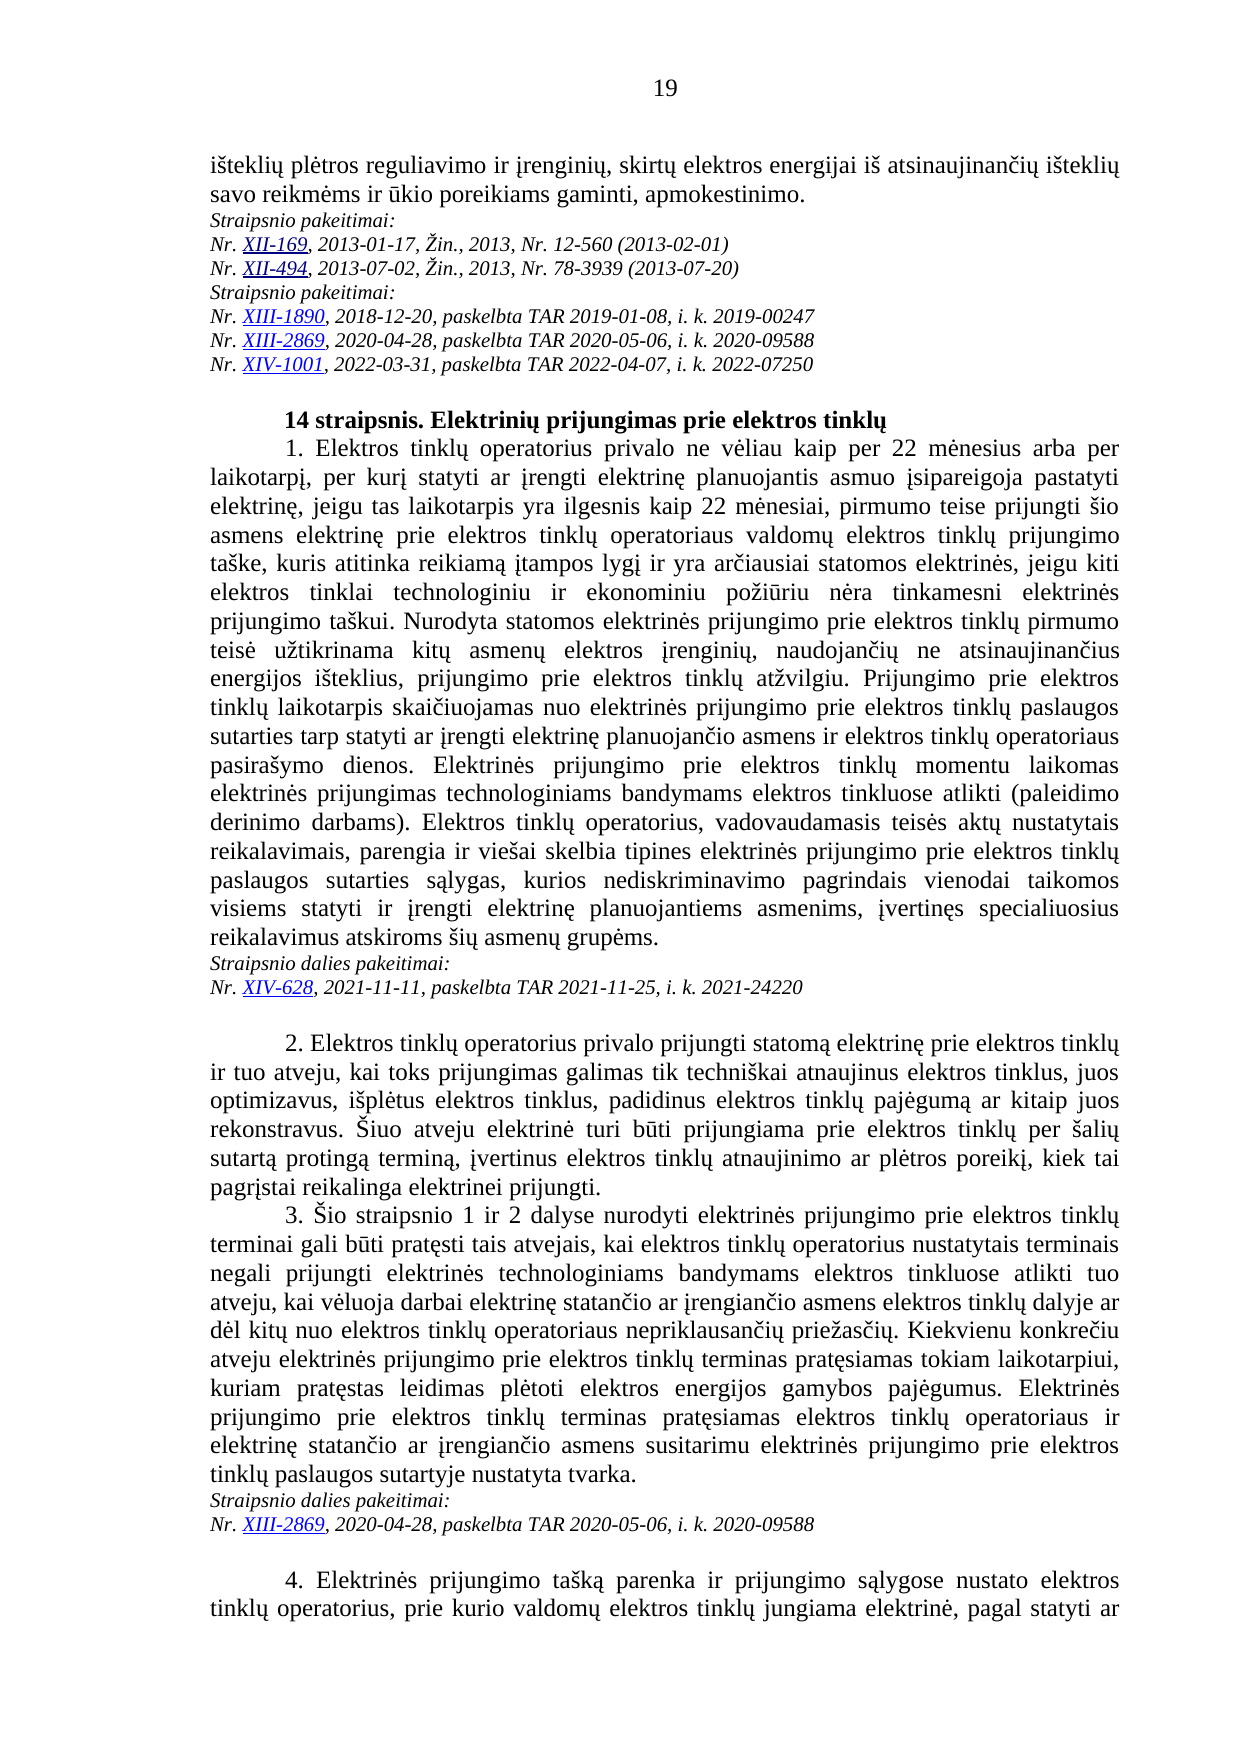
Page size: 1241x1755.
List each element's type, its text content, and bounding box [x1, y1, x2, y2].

text išteklių plėtros reguliavimo ir įrenginių, skirtų elektros energijai iš atsinaujinančių išteklių savo reikmėms ir ūkio poreikiams gaminti, apmokestinimo. [210, 150, 1120, 207]
text Nr. XIV-1001, 2022-03-31, paskelbta TAR 2022-04-07, i. k. 2022-07250 [210, 352, 1120, 376]
text Nr. XIII-1890, 2018-12-20, paskelbta TAR 2019-01-08, i. k. 2019-00247 [210, 304, 1120, 328]
text Straipsnio dalies pakeitimai: [210, 951, 1120, 975]
text Straipsnio pakeitimai: [210, 207, 1120, 232]
text Nr. XIII-2869, 2020-04-28, paskelbta TAR 2020-05-06, i. k. 2020-09588 [210, 328, 1120, 352]
text Straipsnio dalies pakeitimai: [210, 1488, 1120, 1512]
text Straipsnio pakeitimai: [210, 280, 1120, 304]
text 1. Elektros tinklų operatorius privalo ne vėliau kaip per 22 mėnesius arba per laikotarpį, per kurį statyti ar įrengti elektrinę planuojantis asmuo įsipareigoja pastatyti elektrinę, jeigu tas laikotarpis yra ilgesnis kaip 22 mėnesiai, pirmumo teise prijungti šio asmens elektrinę prie elektros tinklų operatoriaus valdomų elektros tinklų prijungimo taške, kuris atitinka reikiamą įtampos lygį ir yra arčiausiai statomos elektrinės, jeigu kiti elektros tinklai technologiniu ir ekonominiu požiūriu nėra tinkamesni elektrinės prijungimo taškui. Nurodyta statomos elektrinės prijungimo prie elektros tinklų pirmumo teisė užtikrinama kitų asmenų elektros įrenginių, naudojančių ne atsinaujinančius energijos išteklius, prijungimo prie elektros tinklų atžvilgiu. Prijungimo prie elektros tinklų laikotarpis skaičiuojamas nuo elektrinės prijungimo prie elektros tinklų paslaugos sutarties tarp statyti ar įrengti elektrinę planuojančio asmens ir elektros tinklų operatoriaus pasirašymo dienos. Elektrinės prijungimo prie elektros tinklų momentu laikomas elektrinės prijungimas technologiniams bandymams elektros tinkluose atlikti (paleidimo derinimo darbams). Elektros tinklų operatorius, vadovaudamasis teisės aktų nustatytais reikalavimais, parengia ir viešai skelbia tipines elektrinės prijungimo prie elektros tinklų paslaugos sutarties sąlygas, kurios nediskriminavimo pagrindais vienodai taikomos visiems statyti ir įrengti elektrinę planuojantiems asmenims, įvertinęs specialiuosius reikalavimus atskiroms šių asmenų grupėms. [210, 433, 1120, 951]
text 2. Elektros tinklų operatorius privalo prijungti statomą elektrinę prie elektros tinklų ir tuo atveju, kai toks prijungimas galimas tik techniškai atnaujinus elektros tinklus, juos optimizavus, išplėtus elektros tinklus, padidinus elektros tinklų pajėgumą ar kitaip juos rekonstravus. Šiuo atveju elektrinė turi būti prijungiama prie elektros tinklų per šalių sutartą protingą terminą, įvertinus elektros tinklų atnaujinimo ar plėtros poreikį, kiek tai pagrįstai reikalinga elektrinei prijungti. [210, 1028, 1120, 1200]
text Nr. XIII-2869, 2020-04-28, paskelbta TAR 2020-05-06, i. k. 2020-09588 [210, 1512, 1120, 1536]
text 3. Šio straipsnio 1 ir 2 dalyse nurodyti elektrinės prijungimo prie elektros tinklų terminai gali būti pratęsti tais atvejais, kai elektros tinklų operatorius nustatytais terminais negali prijungti elektrinės technologiniams bandymams elektros tinkluose atlikti tuo atveju, kai vėluoja darbai elektrinę statančio ar įrengiančio asmens elektros tinklų dalyje ar dėl kitų nuo elektros tinklų operatoriaus nepriklausančių priežasčių. Kiekvienu konkrečiu atveju elektrinės prijungimo prie elektros tinklų terminas pratęsiamas tokiam laikotarpiui, kuriam pratęstas leidimas plėtoti elektros energijos gamybos pajėgumus. Elektrinės prijungimo prie elektros tinklų terminas pratęsiamas elektros tinklų operatoriaus ir elektrinę statančio ar įrengiančio asmens susitarimu elektrinės prijungimo prie elektros tinklų paslaugos sutartyje nustatyta tvarka. [210, 1200, 1120, 1488]
text Nr. XIV-628, 2021-11-11, paskelbta TAR 2021-11-25, i. k. 2021-24220 [210, 975, 1120, 999]
text Nr. XII-169, 2013-01-17, Žin., 2013, Nr. 12-560 (2013-02-01) [210, 232, 1120, 256]
text Nr. XII-494, 2013-07-02, Žin., 2013, Nr. 78-3939 (2013-07-20) [210, 256, 1120, 280]
text 14 straipsnis. Elektrinių prijungimas prie elektros tinklų [210, 405, 1120, 433]
text 4. Elektrinės prijungimo tašką parenka ir prijungimo sąlygose nustato elektros tinklų operatorius, prie kurio valdomų elektros tinklų jungiama elektrinė, pagal statyti ar [210, 1565, 1120, 1622]
